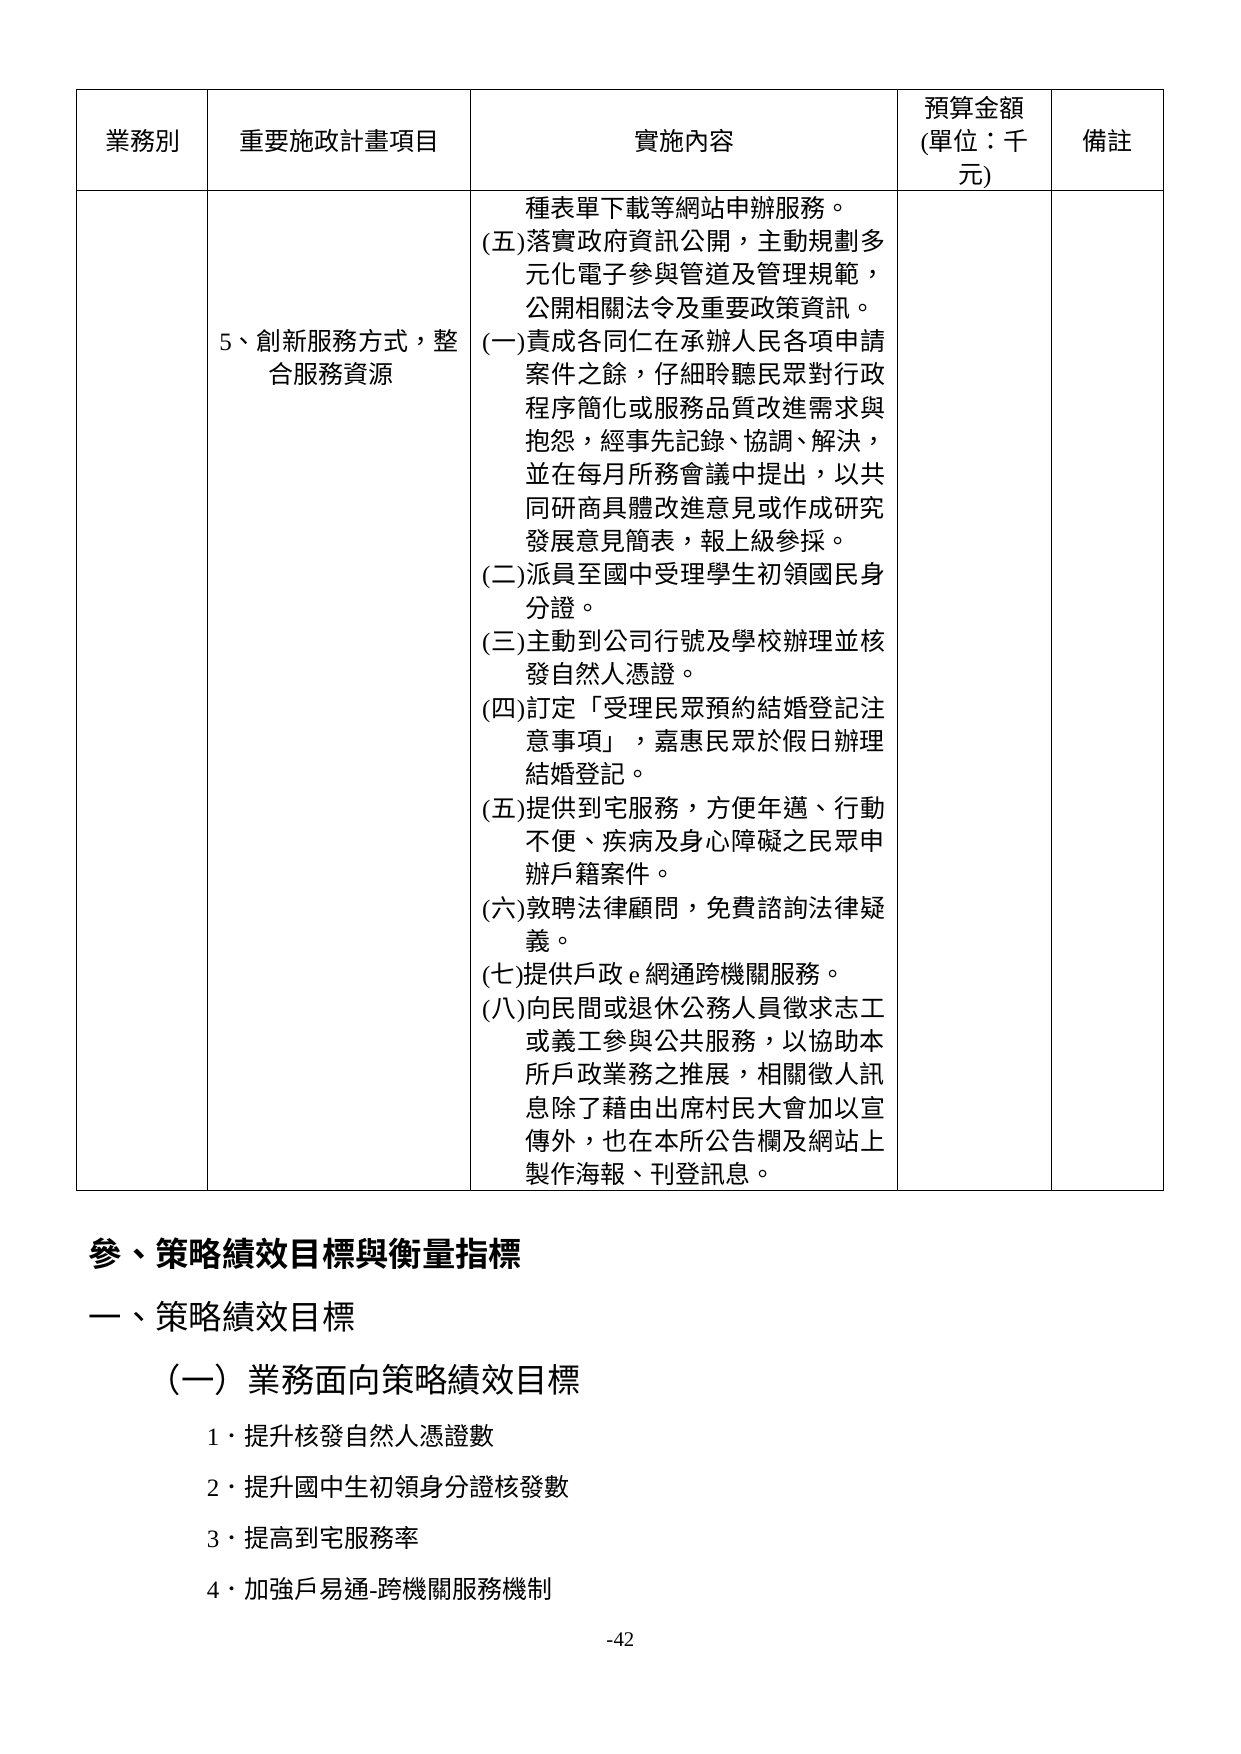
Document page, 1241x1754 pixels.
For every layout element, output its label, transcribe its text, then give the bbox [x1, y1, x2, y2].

table_cell [898, 191, 1051, 324]
table_header 預算金額 (單位：千元) [898, 90, 1051, 190]
table_cell (一)責成各同仁在承辦人民各項申請案件之餘，仔細聆聽民眾對行政程序簡化或服務品質改進需求與抱怨，經事先記錄、協調、解決，並在每月所務會議中提出，以共同研商具體改進意見或作成研究發展意見簡表，報上級參採。 (二)派員至國中受理學生初領國民身分證。 (三)主動到公司行號及學校辦理並核發自然人憑證。 (四)訂定「受理民眾預約結婚登記注意事項」，嘉惠民眾於假日辦理結婚登記。 (五)提供到宅服務，方便年邁、行動不便、疾病及身心障礙之民眾申辦戶籍案件。 (六)敦聘法律顧問，免費諮詢法律疑義。 (七)提供戶政e網通跨機關服務。 (八)向民間或退休公務人員徵求志工或義工參與公共服務，以協助本所戶政業務之推展，相關徵人訊息除了藉由出席村民大會加以宣傳外，也在本所公告欄及網站上製作海報、刊登訊息。 [471, 324, 897, 1190]
text （一）業務面向策略績效目標 [148, 1354, 1152, 1402]
table_cell 種表單下載等網站申辦服務。 (五)落實政府資訊公開，主動規劃多元化電子參與管道及管理規範，公開相關法令及重要政策資訊。 [471, 191, 897, 324]
table_header 重要施政計畫項目 [208, 90, 470, 190]
table_header 實施內容 [471, 90, 897, 190]
text 一、策略績效目標 [88, 1291, 1152, 1339]
table_cell 創新服務方式，整合服務資源 [208, 324, 470, 1190]
table_cell [77, 324, 207, 1190]
table_cell [77, 191, 207, 324]
table_cell [1052, 191, 1163, 324]
list 提升國中生初領身分證核發數 [207, 1467, 1152, 1504]
table_header 業務別 [77, 90, 207, 190]
list 加強戶易通-跨機關服務機制 [207, 1569, 1152, 1605]
table_header 備註 [1052, 90, 1163, 190]
text 參、策略績效目標與衡量指標 [88, 1228, 1152, 1276]
table_cell [898, 324, 1051, 1190]
list 提升核發自然人憑證數 [207, 1417, 1152, 1453]
table_cell [1052, 324, 1163, 1190]
table_cell [208, 191, 470, 324]
list 提高到宅服務率 [207, 1518, 1152, 1554]
